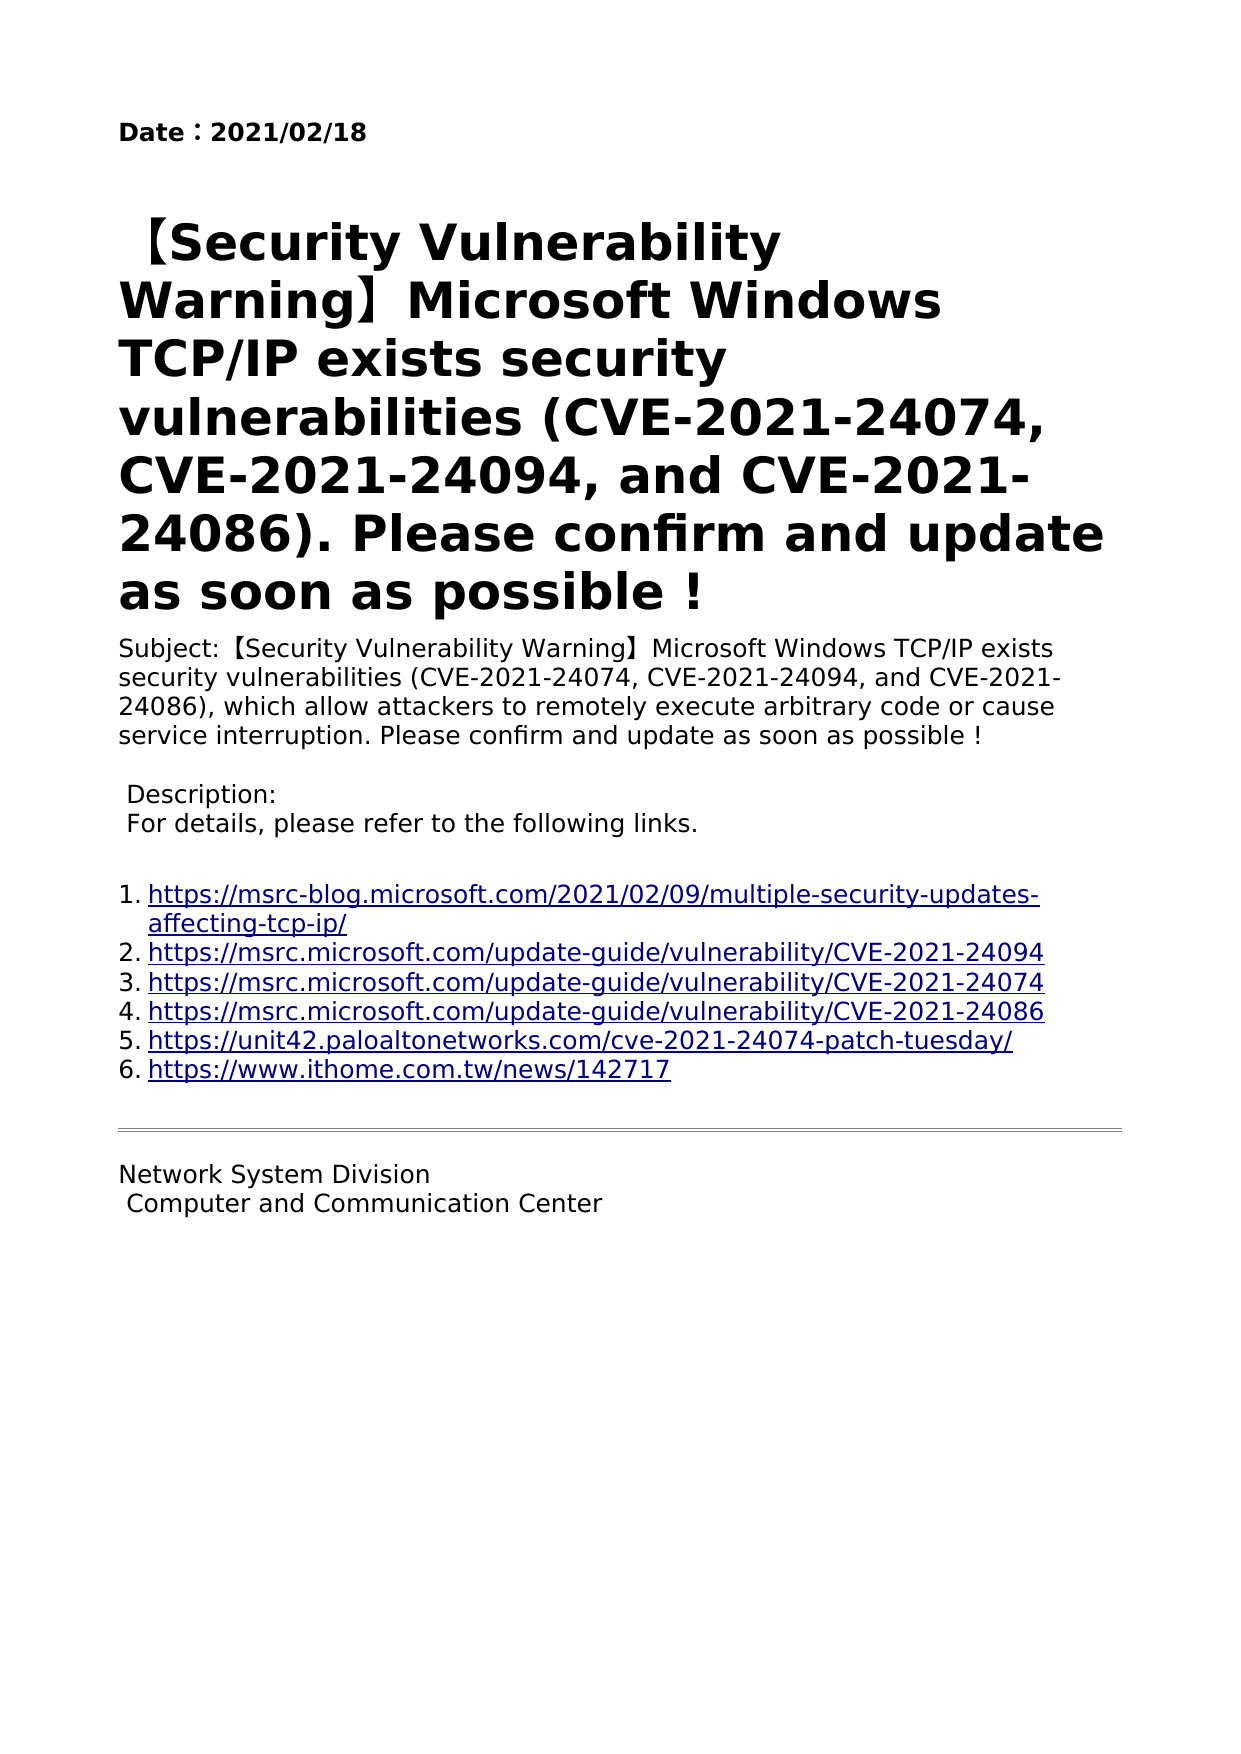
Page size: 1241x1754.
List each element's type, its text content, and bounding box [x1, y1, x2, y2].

text Subject:【Security Vulnerability Warning】Microsoft Windows TCP/IP exists security vulnerabilities (CVE-2021-24074, CVE-2021-24094, and CVE-2021-24086), which allow attackers to remotely execute arbitrary code or cause service interruption. Please confirm and update as soon as possible ! Description: For details, please refer to the following links. [118, 634, 1122, 838]
list https://msrc.microsoft.com/update-guide/vulnerability/CVE-2021-24086 [118, 997, 1122, 1026]
list https://unit42.paloaltonetworks.com/cve-2021-24074-patch-tuesday/ [118, 1026, 1122, 1055]
list https://msrc.microsoft.com/update-guide/vulnerability/CVE-2021-24094 [118, 938, 1122, 968]
subtitle 【Security Vulnerability Warning】Microsoft Windows TCP/IP exists security vulnerabilities (CVE-2021-24074, CVE-2021-24094, and CVE-2021-24086). Please confirm and update as soon as possible ! [118, 214, 1122, 622]
list https://www.ithome.com.tw/news/142717 [118, 1055, 1122, 1084]
text Date：2021/02/18 [118, 118, 1122, 176]
text Network System Division Computer and Communication Center [118, 1160, 1122, 1218]
list https://msrc.microsoft.com/update-guide/vulnerability/CVE-2021-24074 [118, 968, 1122, 997]
list https://msrc-blog.microsoft.com/2021/02/09/multiple-security-updates-affecting-tcp-ip/ [118, 880, 1122, 938]
